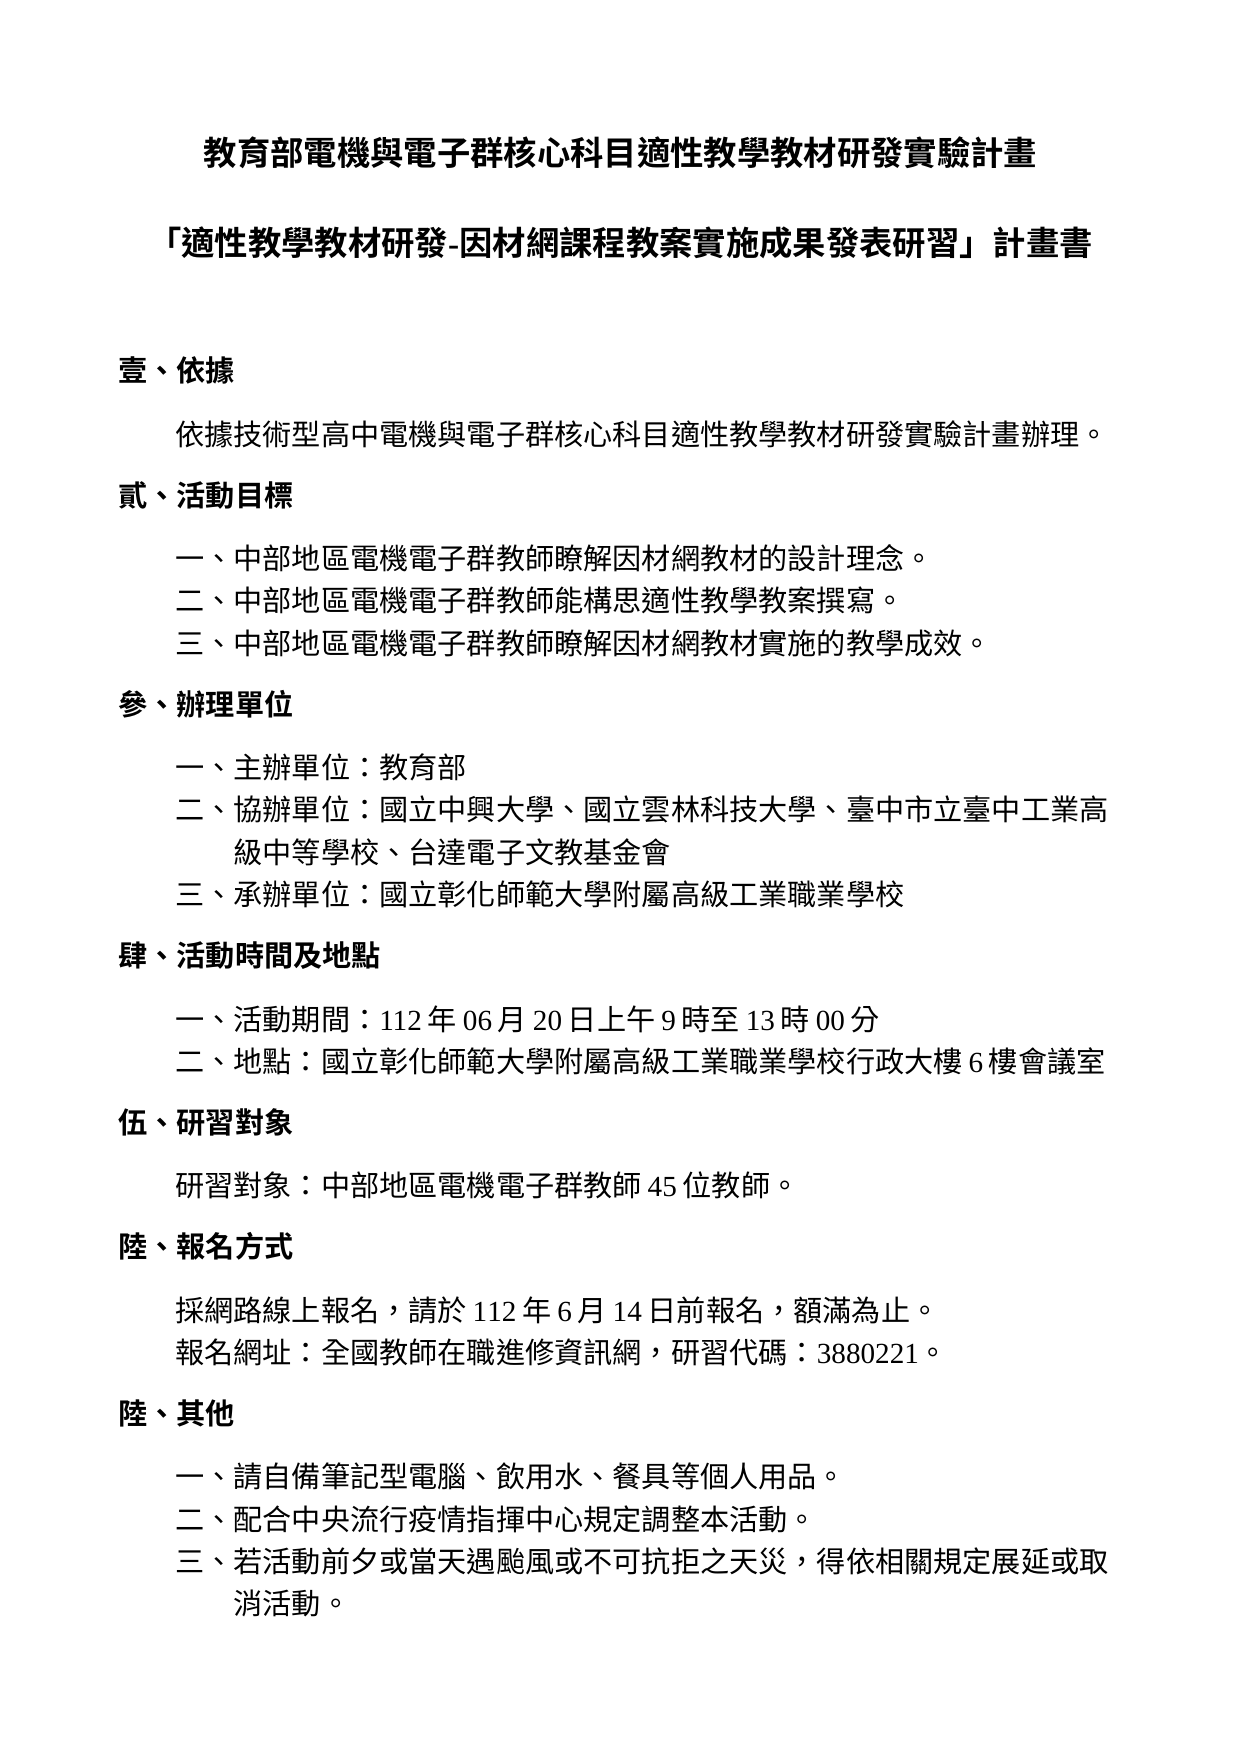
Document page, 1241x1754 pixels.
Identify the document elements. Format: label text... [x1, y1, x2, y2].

text 肆、活動時間及地點 [118, 933, 1122, 975]
text 二、協辦單位：國立中興大學、國立雲林科技大學、臺中市立臺中工業高級中等學校、台達電子文教基金會 [175, 787, 1122, 872]
text 二、地點：國立彰化師範大學附屬高級工業職業學校行政大樓6樓會議室 [175, 1038, 1122, 1081]
text 報名網址：全國教師在職進修資訊網，研習代碼：3880221。 [175, 1329, 1122, 1372]
text 伍、研習對象 [118, 1099, 1122, 1142]
text 一、中部地區電機電子群教師瞭解因材網教材的設計理念。 [175, 536, 1122, 578]
text 陸、其他 [118, 1391, 1122, 1433]
text 採網路線上報名，請於112年6月14日前報名，額滿為止。 [175, 1287, 1122, 1329]
text 三、若活動前夕或當天遇颱風或不可抗拒之天災，得依相關規定展延或取消活動。 [175, 1539, 1122, 1623]
text 「適性教學教材研發-因材網課程教案實施成果發表研習」計畫書 [118, 199, 1122, 262]
text 貳、活動目標 [118, 472, 1122, 514]
text 壹、依據 [118, 348, 1122, 390]
text 二、中部地區電機電子群教師能構思適性教學教案撰寫。 [175, 578, 1122, 620]
text 三、中部地區電機電子群教師瞭解因材網教材實施的教學成效。 [175, 620, 1122, 662]
text 二、配合中央流行疫情指揮中心規定調整本活動。 [175, 1496, 1122, 1539]
text 研習對象：中部地區電機電子群教師45位教師。 [175, 1163, 1122, 1205]
text 三、承辦單位：國立彰化師範大學附屬高級工業職業學校 [175, 872, 1122, 914]
text 一、請自備筆記型電腦、飲用水、餐具等個人用品。 [175, 1454, 1122, 1496]
text 參、辦理單位 [118, 681, 1122, 723]
text 一、活動期間：112年06月20日上午9時至13時00分 [175, 996, 1122, 1038]
text 陸、報名方式 [118, 1224, 1122, 1266]
text 教育部電機與電子群核心科目適性教學教材研發實驗計畫 [118, 127, 1122, 175]
text 依據技術型高中電機與電子群核心科目適性教學教材研發實驗計畫辦理。 [175, 411, 1122, 453]
text 一、主辦單位：教育部 [175, 745, 1122, 787]
